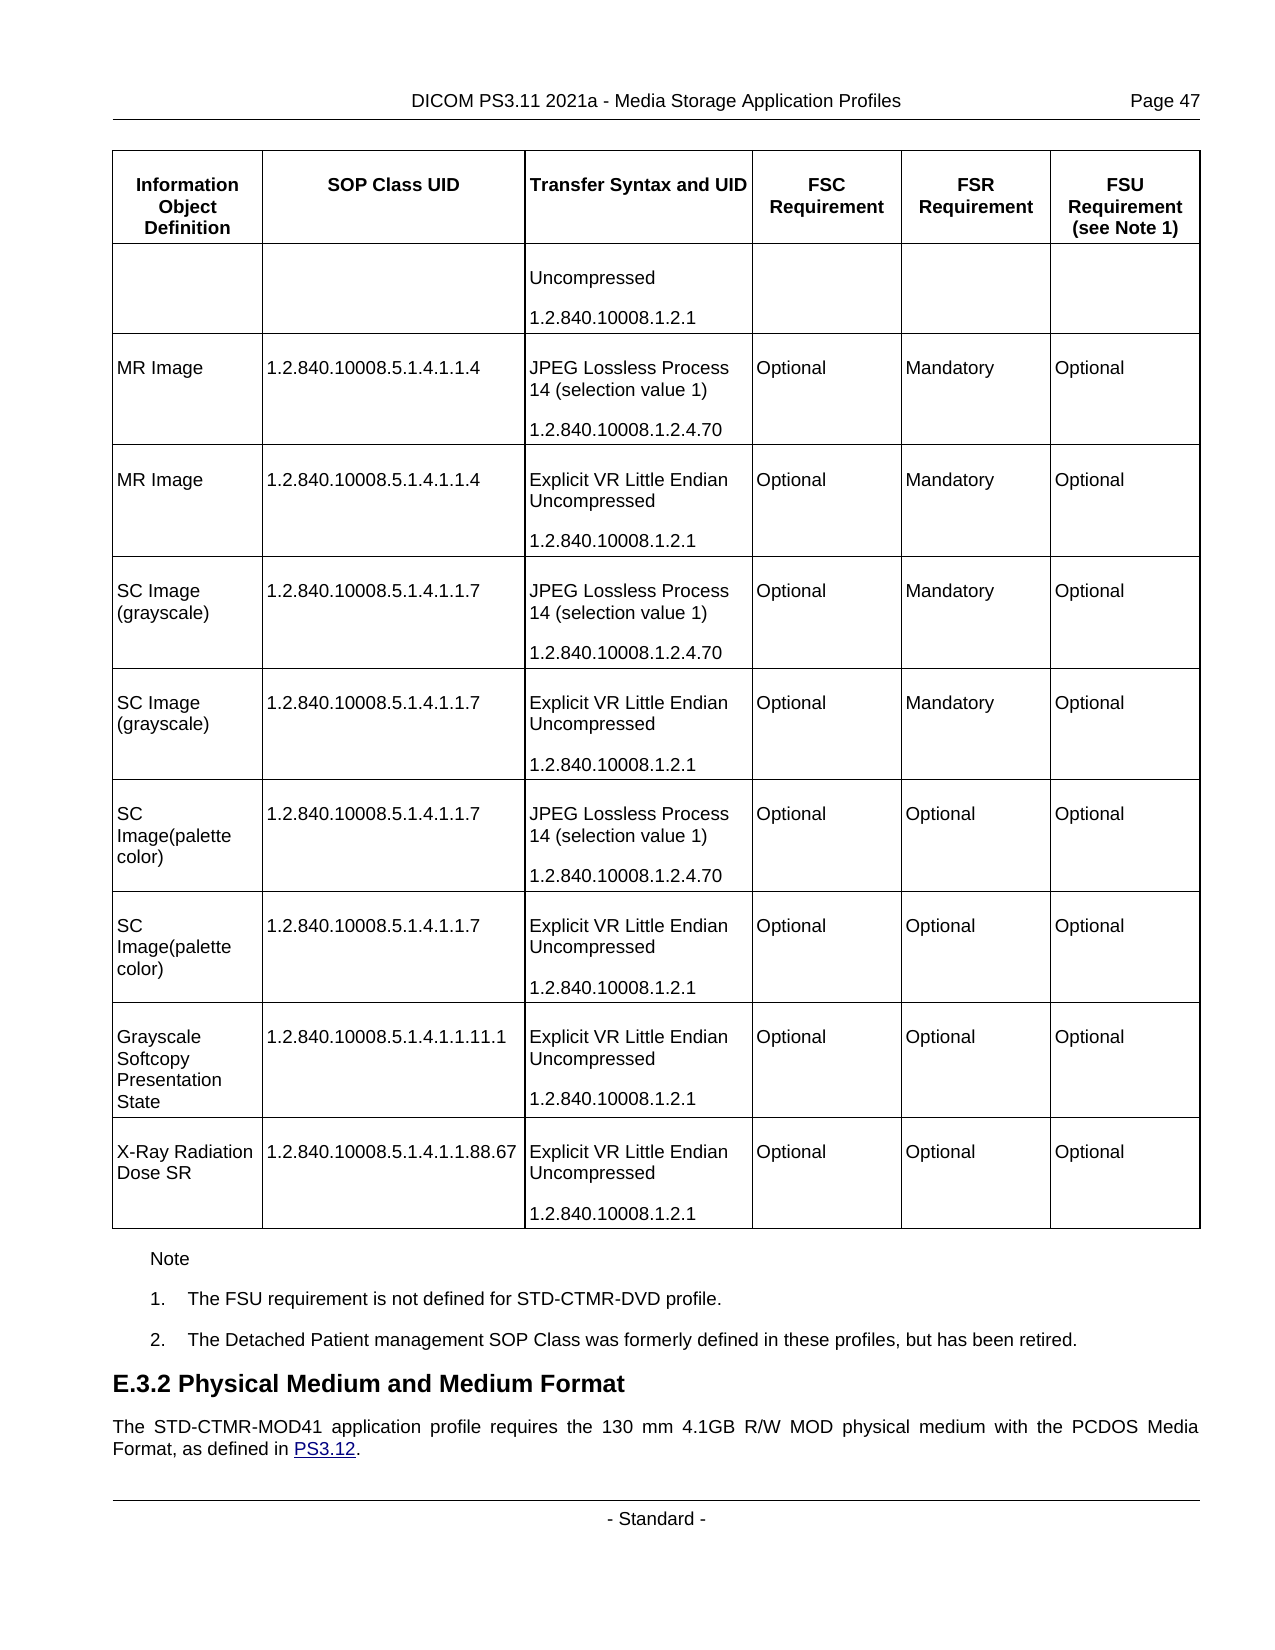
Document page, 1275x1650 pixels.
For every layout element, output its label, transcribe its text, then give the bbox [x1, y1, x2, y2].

table_cell Optional [753, 669, 901, 779]
text E.3.2 Physical Medium and Medium Format [112, 1369, 1200, 1398]
table_cell Explicit VR Little Endian Uncompressed 1.2.840.10008.1.2.1 [526, 1118, 752, 1228]
table_cell JPEG Lossless Process 14 (selection value 1) 1.2.840.10008.1.2.4.70 [526, 334, 752, 444]
table_cell Mandatory [902, 445, 1050, 556]
table_cell Optional [753, 334, 901, 444]
table_cell SC Image (grayscale) [113, 557, 262, 667]
table_cell [263, 244, 524, 333]
table_cell Mandatory [902, 557, 1050, 667]
table_cell 1.2.840.10008.5.1.4.1.1.7 [263, 557, 524, 667]
table_cell Optional [753, 445, 901, 556]
table_cell Optional [1051, 334, 1199, 444]
table_cell Uncompressed 1.2.840.10008.1.2.1 [526, 244, 752, 333]
table_header Transfer Syntax and UID [526, 151, 752, 243]
table_cell MR Image [113, 445, 262, 556]
table_cell Optional [1051, 445, 1199, 556]
table_cell Optional [753, 557, 901, 667]
table_cell Optional [902, 1118, 1050, 1228]
table_cell Optional [1051, 1003, 1199, 1117]
table_cell 1.2.840.10008.5.1.4.1.1.88.67 [263, 1118, 524, 1228]
table_header SOP Class UID [263, 151, 524, 243]
table_cell JPEG Lossless Process 14 (selection value 1) 1.2.840.10008.1.2.4.70 [526, 780, 752, 891]
table_cell Explicit VR Little Endian Uncompressed 1.2.840.10008.1.2.1 [526, 669, 752, 779]
table_cell Optional [902, 892, 1050, 1002]
table_cell Optional [1051, 557, 1199, 667]
table_cell Optional [1051, 1118, 1199, 1228]
table_cell Optional [1051, 669, 1199, 779]
table_cell 1.2.840.10008.5.1.4.1.1.4 [263, 445, 524, 556]
table_header FSC Requirement [753, 151, 901, 243]
table_header FSR Requirement [902, 151, 1050, 243]
table_cell Optional [902, 780, 1050, 891]
table_cell Optional [1051, 892, 1199, 1002]
table_cell X-Ray Radiation Dose SR [113, 1118, 262, 1228]
table_cell [1051, 244, 1199, 333]
table_cell Grayscale Softcopy Presentation State [113, 1003, 262, 1117]
table_cell Optional [753, 1003, 901, 1117]
table_cell [113, 244, 262, 333]
text Note [150, 1248, 1162, 1269]
table_cell 1.2.840.10008.5.1.4.1.1.7 [263, 669, 524, 779]
table_cell SC Image(palette color) [113, 780, 262, 891]
table_header Information Object Definition [113, 151, 262, 243]
text 1. The FSU requirement is not defined for STD-CTMR-DVD profile. [150, 1288, 1162, 1310]
table_cell Optional [753, 780, 901, 891]
table_cell [902, 244, 1050, 333]
table_cell Optional [1051, 780, 1199, 891]
table_cell Mandatory [902, 669, 1050, 779]
table_cell 1.2.840.10008.5.1.4.1.1.7 [263, 892, 524, 1002]
table_cell 1.2.840.10008.5.1.4.1.1.7 [263, 780, 524, 891]
table_cell Optional [902, 1003, 1050, 1117]
table_cell SC Image(palette color) [113, 892, 262, 1002]
text 2. The Detached Patient management SOP Class was formerly defined in these profiles, but has been retired. [150, 1328, 1162, 1350]
table_cell JPEG Lossless Process 14 (selection value 1) 1.2.840.10008.1.2.4.70 [526, 557, 752, 667]
table_cell SC Image (grayscale) [113, 669, 262, 779]
table_cell 1.2.840.10008.5.1.4.1.1.4 [263, 334, 524, 444]
table_cell Optional [753, 1118, 901, 1228]
table_cell MR Image [113, 334, 262, 444]
table_cell [753, 244, 901, 333]
text The STD-CTMR-MOD41 application profile requires the 130 mm 4.1GB R/W MOD physical medium with the PCDOS Media Format, as defined in PS3.12. [112, 1416, 1200, 1459]
table_cell Explicit VR Little Endian Uncompressed 1.2.840.10008.1.2.1 [526, 892, 752, 1002]
table_cell 1.2.840.10008.5.1.4.1.1.11.1 [263, 1003, 524, 1117]
table_cell Explicit VR Little Endian Uncompressed 1.2.840.10008.1.2.1 [526, 1003, 752, 1117]
table_cell Mandatory [902, 334, 1050, 444]
table_header FSU Requirement (see Note 1) [1051, 151, 1199, 243]
table_cell Optional [753, 892, 901, 1002]
table_cell Explicit VR Little Endian Uncompressed 1.2.840.10008.1.2.1 [526, 445, 752, 556]
